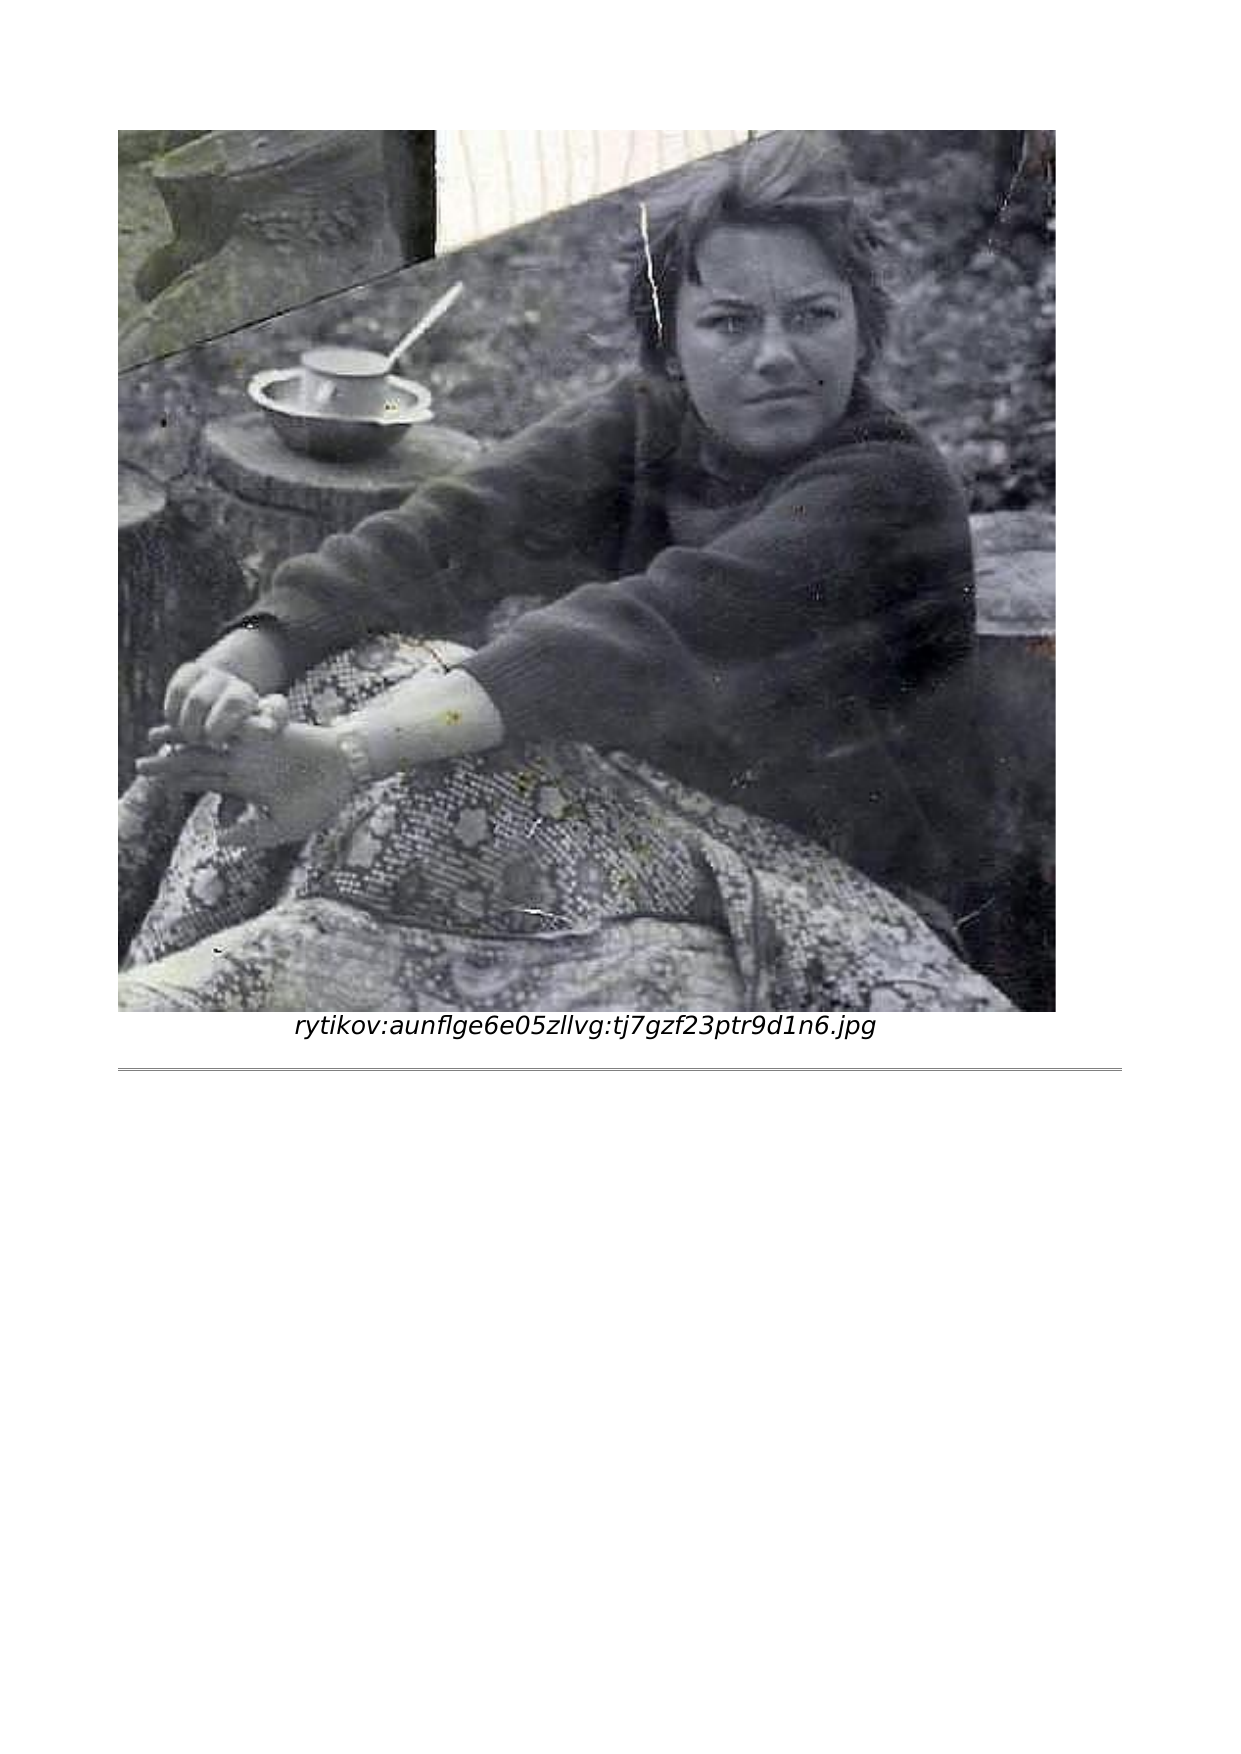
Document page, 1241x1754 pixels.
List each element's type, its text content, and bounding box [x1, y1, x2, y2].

picture [118, 130, 1056, 1012]
text rytikov:aunflge6e05zllvg:tj7gzf23ptr9d1n6.jpg [118, 1012, 1056, 1041]
